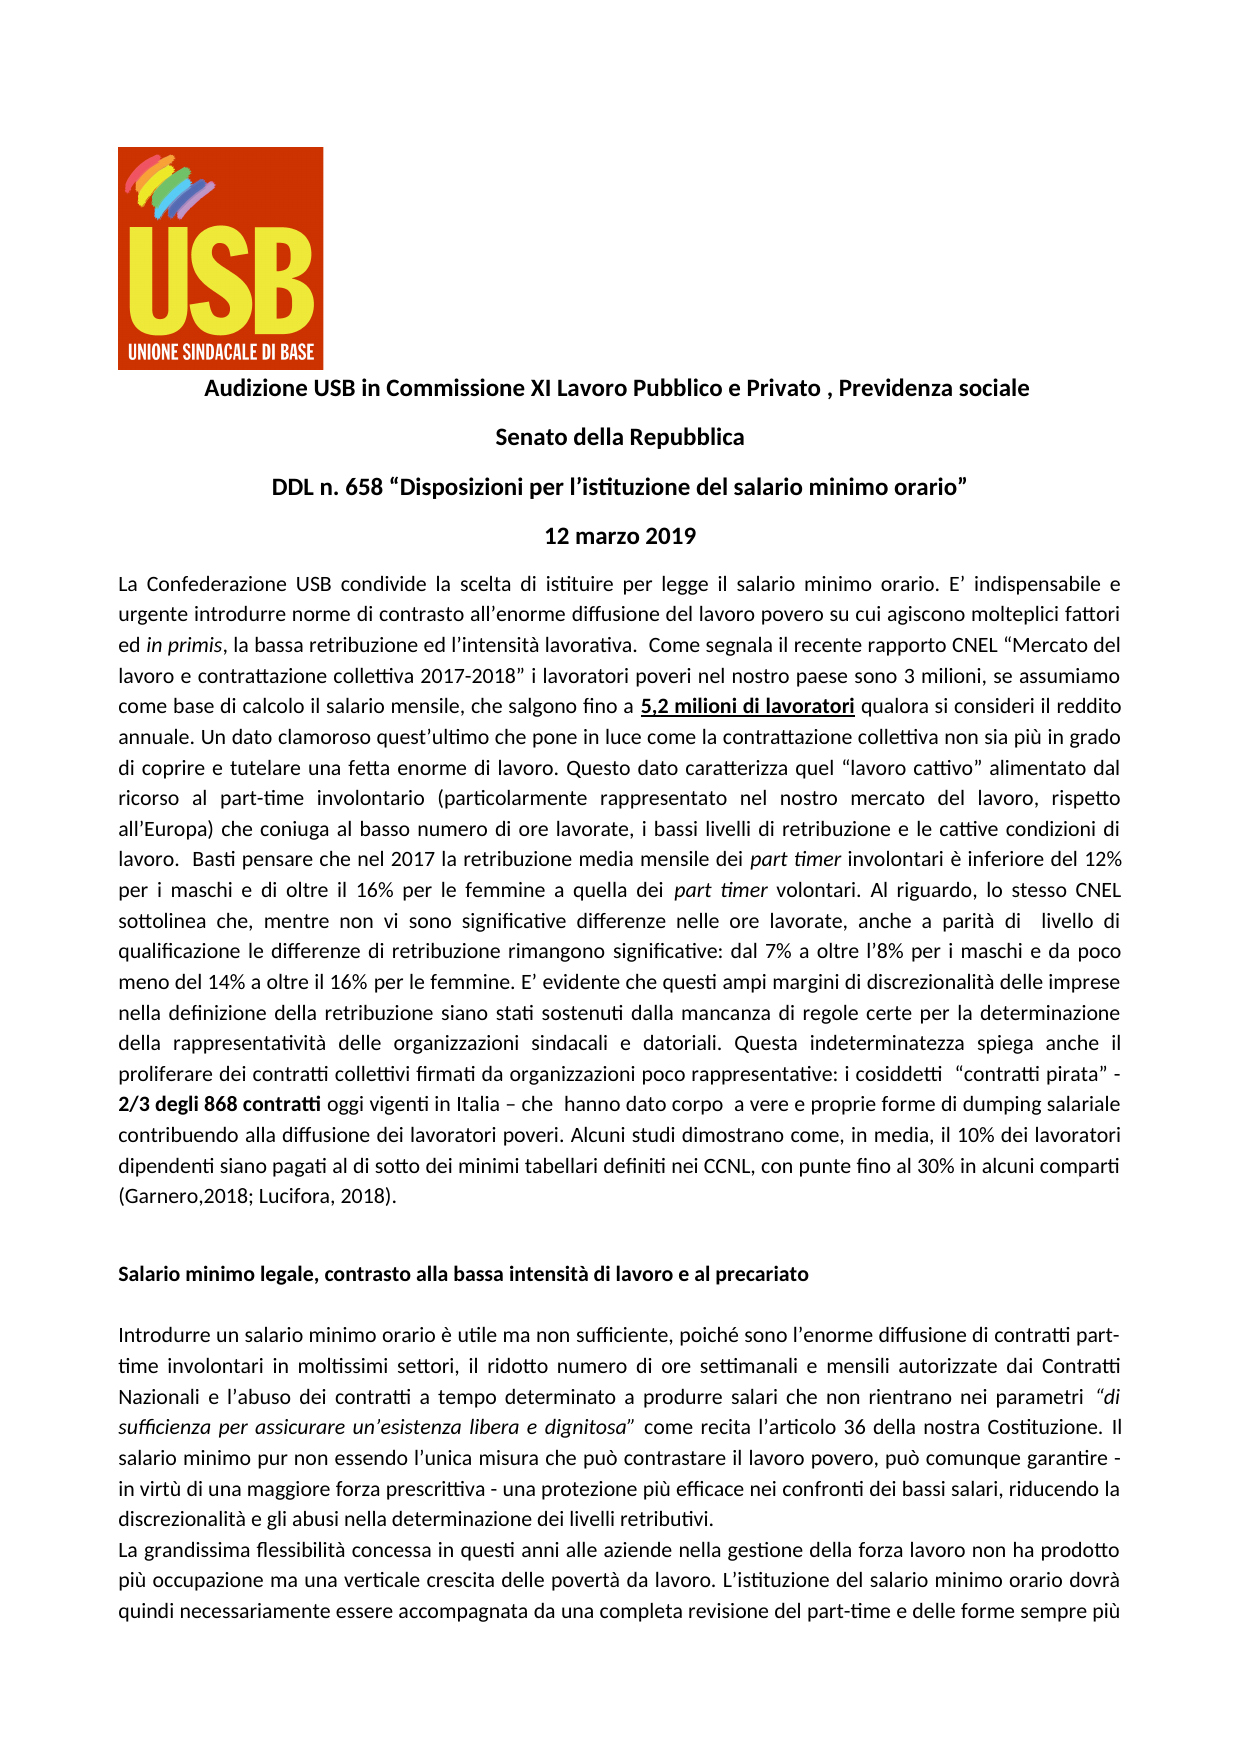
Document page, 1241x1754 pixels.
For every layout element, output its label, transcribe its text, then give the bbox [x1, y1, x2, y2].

text La grandissima flessibilità concessa in questi anni alle aziende nella gestione della forza lavoro non ha prodotto più occupazione ma una verticale crescita delle povertà da lavoro. L’istituzione del salario minimo orario dovrà quindi necessariamente essere accompagnata da una completa revisione del part-time e delle forme sempre più [118, 1536, 1122, 1624]
text DDL n. 658 “Disposizioni per l’istituzione del salario minimo orario” [118, 471, 1122, 501]
text Introdurre un salario minimo orario è utile ma non sufficiente, poiché sono l’enorme diffusione di contratti part-time involontari in moltissimi settori, il ridotto numero di ore settimanali e mensili autorizzate dai Contratti Nazionali e l’abuso dei contratti a tempo determinato a produrre salari che non rientrano nei parametri “di sufficienza per assicurare un’esistenza libera e dignitosa” come recita l’articolo 36 della nostra Costituzione. Il salario minimo pur non essendo l’unica misura che può contrastare il lavoro povero, può comunque garantire - in virtù di una maggiore forza prescrittiva - una protezione più efficace nei confronti dei bassi salari, riducendo la discrezionalità e gli abusi nella determinazione dei livelli retributivi. [118, 1322, 1122, 1532]
text Audizione USB in Commissione XI Lavoro Pubblico e Privato , Previdenza sociale [118, 148, 1122, 402]
text La Confederazione USB condivide la scelta di istituire per legge il salario minimo orario. E’ indispensabile e urgente introdurre norme di contrasto all’enorme diffusione del lavoro povero su cui agiscono molteplici fattori ed in primis, la bassa retribuzione ed l’intensità lavorativa. Come segnala il recente rapporto CNEL “Mercato del lavoro e contrattazione collettiva 2017-2018” i lavoratori poveri nel nostro paese sono 3 milioni, se assumiamo come base di calcolo il salario mensile, che salgono fino a 5,2 milioni di lavoratori qualora si consideri il reddito annuale. Un dato clamoroso quest’ultimo che pone in luce come la contrattazione collettiva non sia più in grado di coprire e tutelare una fetta enorme di lavoro. Questo dato caratterizza quel “lavoro cattivo” alimentato dal ricorso al part-time involontario (particolarmente rappresentato nel nostro mercato del lavoro, rispetto all’Europa) che coniuga al basso numero di ore lavorate, i bassi livelli di retribuzione e le cattive condizioni di lavoro. Basti pensare che nel 2017 la retribuzione media mensile dei part timer involontari è inferiore del 12% per i maschi e di oltre il 16% per le femmine a quella dei part timer volontari. Al riguardo, lo stesso CNEL sottolinea che, mentre non vi sono significative differenze nelle ore lavorate, anche a parità di livello di qualificazione le differenze di retribuzione rimangono significative: dal 7% a oltre l’8% per i maschi e da poco meno del 14% a oltre il 16% per le femmine. E’ evidente che questi ampi margini di discrezionalità delle imprese nella definizione della retribuzione siano stati sostenuti dalla mancanza di regole certe per la determinazione della rappresentatività delle organizzazioni sindacali e datoriali. Questa indeterminatezza spiega anche il proliferare dei contratti collettivi firmati da organizzazioni poco rappresentative: i cosiddetti “contratti pirata” - 2/3 degli 868 contratti oggi vigenti in Italia – che hanno dato corpo a vere e proprie forme di dumping salariale contribuendo alla diffusione dei lavoratori poveri. Alcuni studi dimostrano come, in media, il 10% dei lavoratori dipendenti siano pagati al di sotto dei minimi tabellari definiti nei CCNL, con punte fino al 30% in alcuni comparti (Garnero,2018; Lucifora, 2018). [118, 570, 1122, 1209]
text Senato della Repubblica [118, 421, 1122, 452]
picture [118, 147, 324, 370]
text 12 marzo 2019 [118, 520, 1122, 551]
text Salario minimo legale, contrasto alla bassa intensità di lavoro e al precariato [118, 1260, 1122, 1287]
